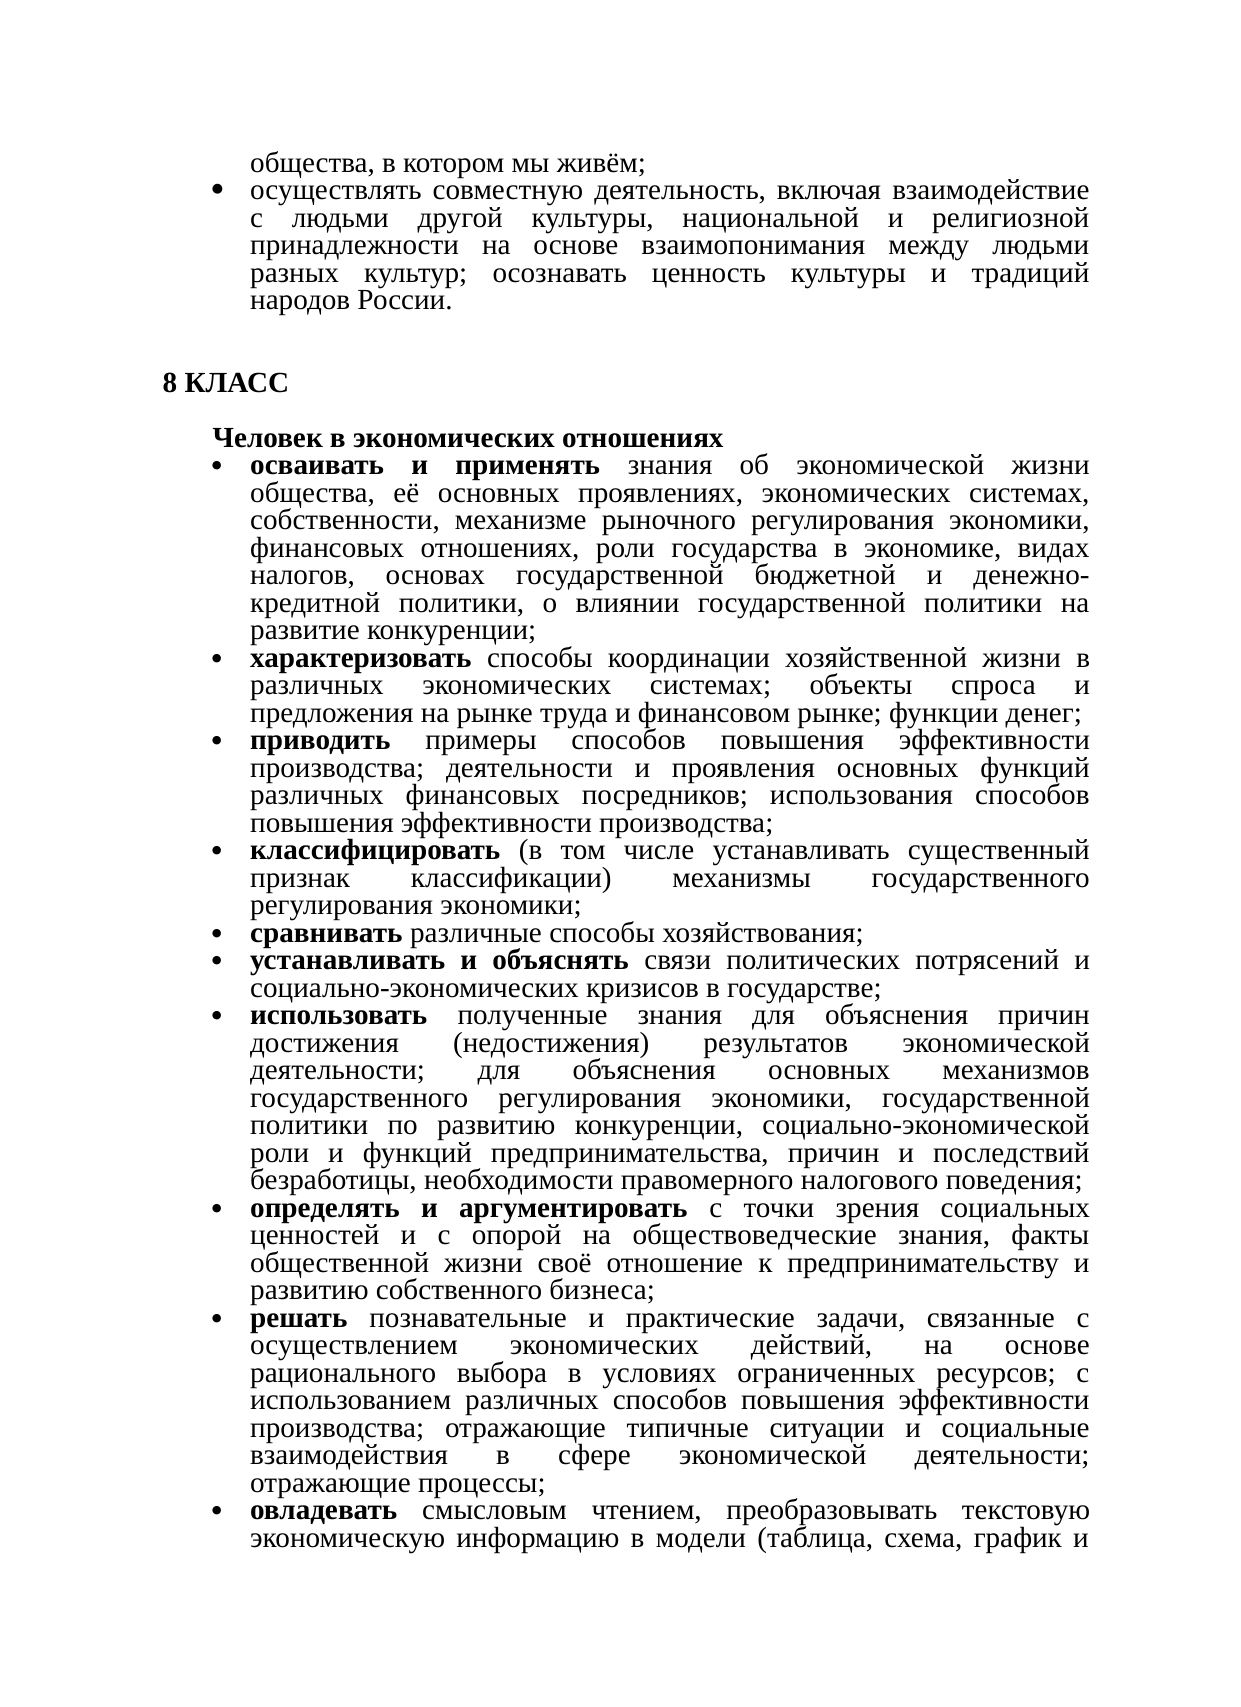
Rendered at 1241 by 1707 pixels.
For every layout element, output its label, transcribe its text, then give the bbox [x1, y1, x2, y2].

list общества, в котором мы живём; [212, 150, 1090, 177]
list овладевать смысловым чтением, преобразовывать текстовую экономическую информацию в модели (таблица, схема, график и [212, 1497, 1090, 1552]
list решать познавательные и практические задачи, связанные с осуществлением экономических действий, на основе рационального выбора в условиях ограниченных ресурсов; с использованием различных способов повышения эффективности производства; отражающие типичные ситуации и социальные взаимодействия в сфере экономической деятельности; отражающие процессы; [212, 1305, 1090, 1497]
list характеризовать способы координации хозяйственной жизни в различных экономических системах; объекты спроса и предложения на рынке труда и финансовом рынке; функции денег; [212, 645, 1090, 727]
list классифицировать (в том числе устанавливать существенный признак классификации) механизмы государственного регулирования экономики; [212, 837, 1090, 920]
list сравнивать различные способы хозяйствования; [212, 920, 1090, 947]
list осуществлять совместную деятельность, включая взаимодействие с людьми другой культуры, национальной и религиозной принадлежности на основе взаимопонимания между людьми разных культур; осознавать ценность культуры и традиций народов России. [212, 177, 1090, 315]
list устанавливать и объяснять связи политических потрясений и социально-экономических кризисов в государстве; [212, 947, 1090, 1002]
text Человек в экономических отношениях [150, 425, 1090, 452]
text 8 КЛАСС [162, 370, 1090, 397]
list приводить примеры способов повышения эффективности производства; деятельности и проявления основных функций различных финансовых посредников; использования способов повышения эффективности производства; [212, 727, 1090, 837]
list осваивать и применять знания об экономической жизни общества, её основных проявлениях, экономических системах, собственности, механизме рыночного регулирования экономики, финансовых отношениях, роли государства в экономике, видах налогов, основах государственной бюджетной и денежно-кредитной политики, о влиянии государственной политики на развитие конкуренции; [212, 452, 1090, 645]
list использовать полученные знания для объяснения причин достижения (недостижения) результатов экономической деятельности; для объяснения основных механизмов государственного регулирования экономики, государственной политики по развитию конкуренции, социально-экономической роли и функций предпринимательства, причин и последствий безработицы, необходимости правомерного налогового поведения; [212, 1002, 1090, 1195]
list определять и аргументировать с точки зрения социальных ценностей и с опорой на обществоведческие знания, факты общественной жизни своё отношение к предпринимательству и развитию собственного бизнеса; [212, 1195, 1090, 1305]
